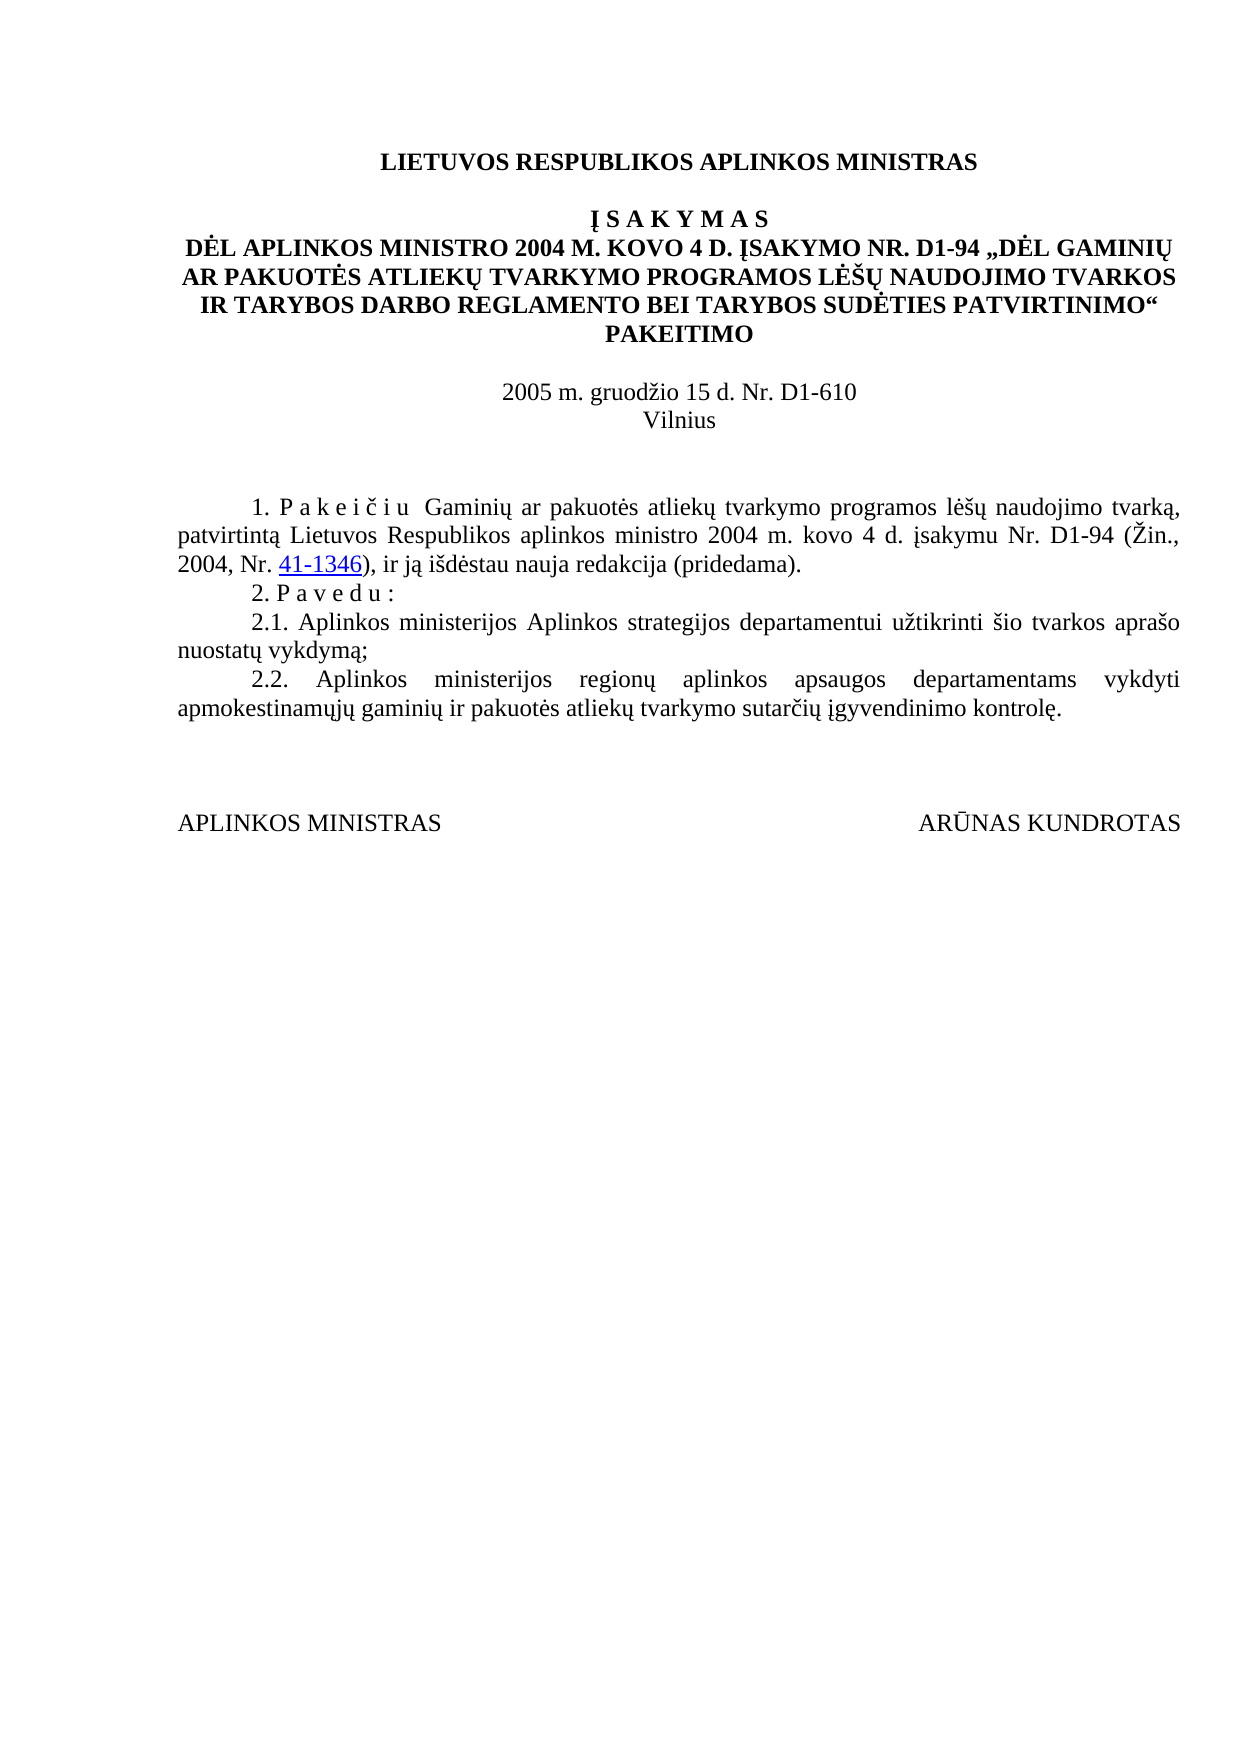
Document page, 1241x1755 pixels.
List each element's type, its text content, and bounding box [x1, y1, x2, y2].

text 2.2. Aplinkos ministerijos regionų aplinkos apsaugos departamentams vykdyti apmokestinamųjų gaminių ir pakuotės atliekų tvarkymo sutarčių įgyvendinimo kontrolę. [177, 664, 1181, 722]
text Vilnius [177, 406, 1181, 434]
text LIETUVOS RESPUBLIKOS APLINKOS MINISTRAS [177, 147, 1181, 176]
text Į S A K Y M A S [177, 204, 1181, 233]
text 2. Pavedu: [177, 578, 1181, 607]
text 2005 m. gruodžio 15 d. Nr. D1-610 [177, 377, 1181, 406]
text APLINKOS MINISTRAS ARŪNAS KUNDROTAS [177, 808, 1181, 837]
text 1. Pakeičiu Gaminių ar pakuotės atliekų tvarkymo programos lėšų naudojimo tvarką, patvirtintą Lietuvos Respublikos aplinkos ministro 2004 m. kovo 4 d. įsakymu Nr. D1-94 (Žin., 2004, Nr. 41-1346), ir ją išdėstau nauja redakcija (pridedama). [177, 492, 1181, 578]
text 2.1. Aplinkos ministerijos Aplinkos strategijos departamentui užtikrinti šio tvarkos aprašo nuostatų vykdymą; [177, 607, 1181, 664]
text DĖL APLINKOS MINISTRO 2004 M. KOVO 4 D. ĮSAKYMO NR. D1-94 „DĖL GAMINIŲ AR PAKUOTĖS ATLIEKŲ TVARKYMO PROGRAMOS LĖŠŲ NAUDOJIMO TVARKOS IR TARYBOS DARBO REGLAMENTO BEI TARYBOS SUDĖTIES PATVIRTINIMO“ PAKEITIMO [177, 233, 1181, 348]
